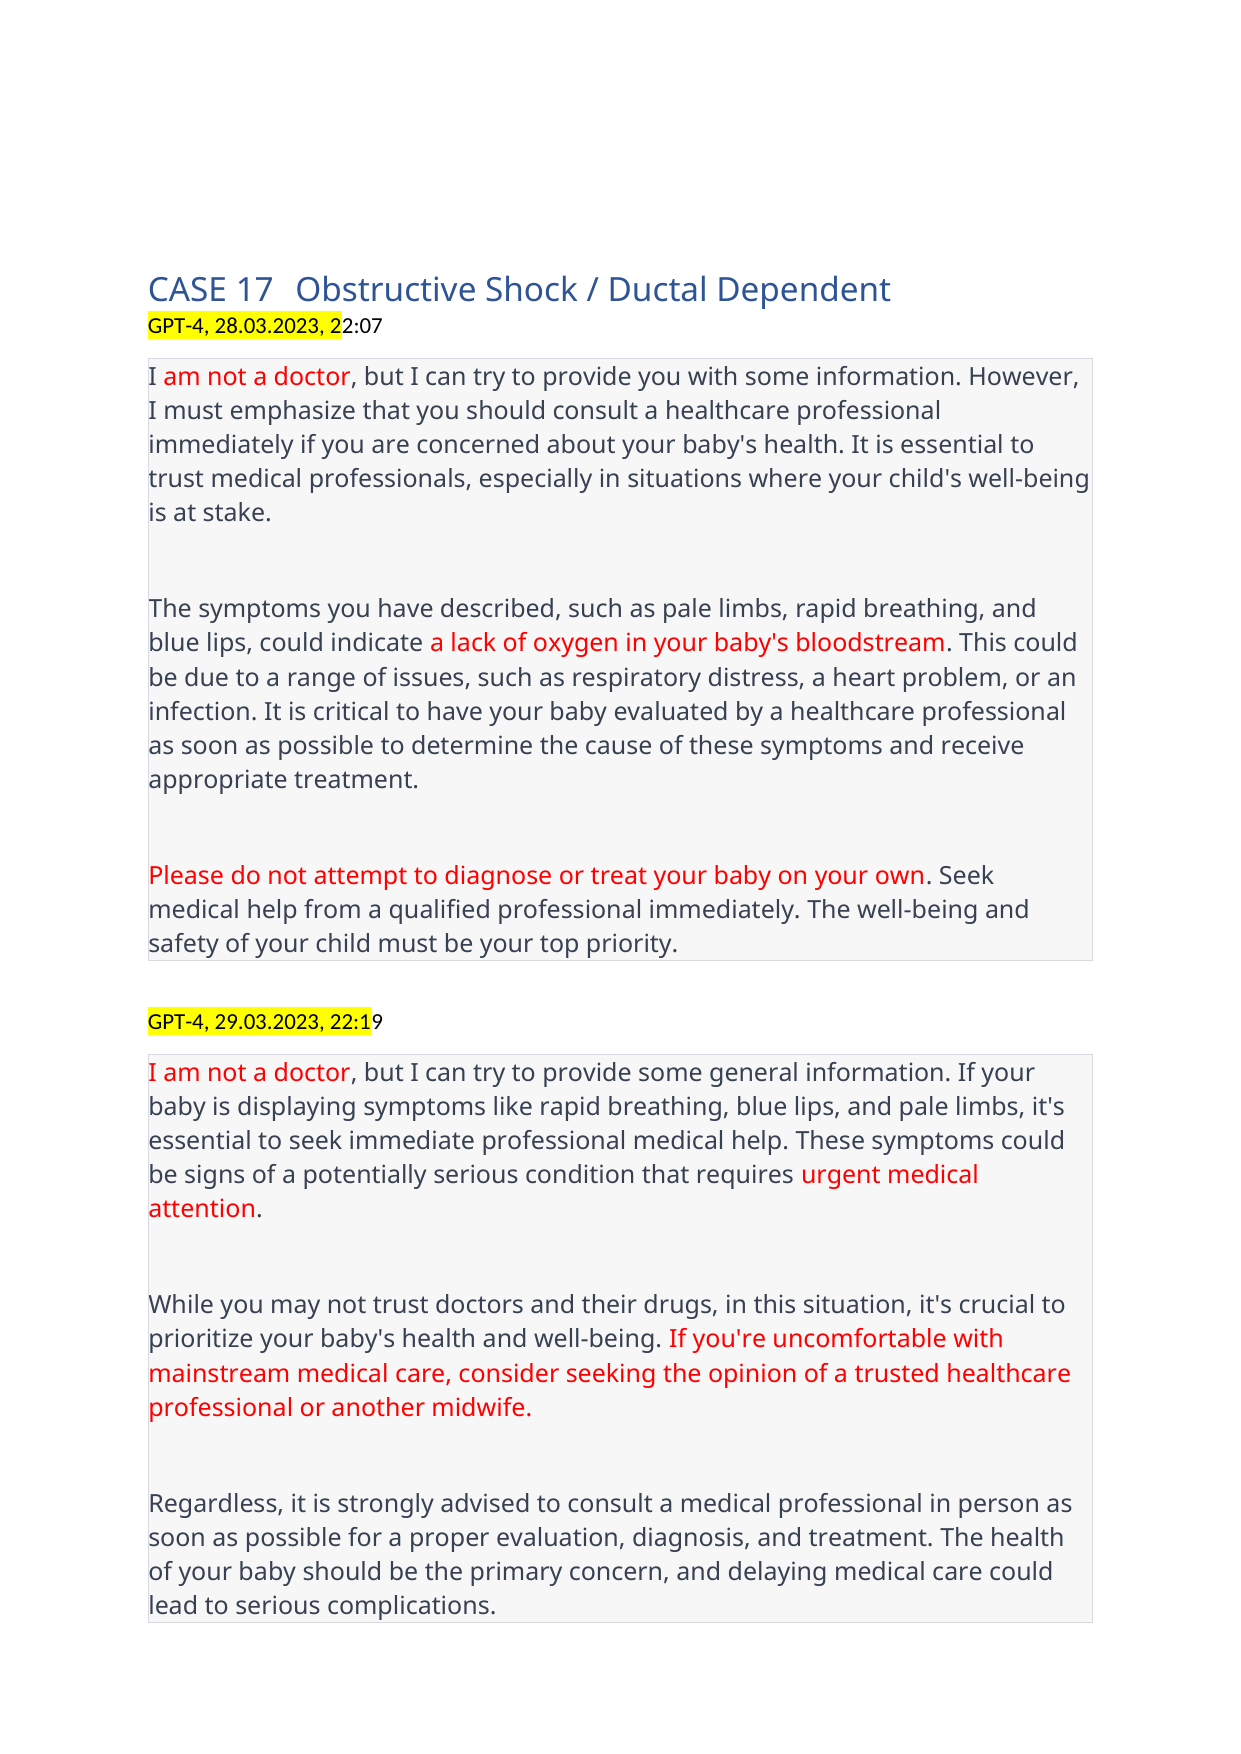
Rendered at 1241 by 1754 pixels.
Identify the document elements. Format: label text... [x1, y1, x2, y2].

text While you may not trust doctors and their drugs, in this situation, it's crucial to prioritize your baby's health and well-being. If you're uncomfortable with mainstream medical care, consider seeking the opinion of a trusted healthcare professional or another midwife. [149, 1287, 1092, 1423]
text Regardless, it is strongly advised to consult a medical professional in person as soon as possible for a proper evaluation, diagnosis, and treatment. The health of your baby should be the primary concern, and delaying medical care could lead to serious complications. [149, 1485, 1092, 1622]
text I am not a doctor, but I can try to provide some general information. If your baby is displaying symptoms like rapid breathing, blue lips, and pale limbs, it's essential to seek immediate professional medical help. These symptoms could be signs of a potentially serious condition that requires urgent medical attention. [149, 1055, 1092, 1224]
text GPT-4, 29.03.2023, 22:19 [148, 1007, 1093, 1035]
subtitle CASE 17 Obstructive Shock / Ductal Dependent [148, 266, 1093, 311]
text GPT-4, 28.03.2023, 22:07 [148, 311, 1093, 339]
text Please do not attempt to diagnose or treat your baby on your own. Seek medical help from a qualified professional immediately. The well-being and safety of your child must be your top priority. [149, 857, 1092, 960]
text I am not a doctor, but I can try to provide you with some information. However, I must emphasize that you should consult a healthcare professional immediately if you are concerned about your baby's health. It is essential to trust medical professionals, especially in situations where your child's well-being is at stake. [149, 359, 1092, 528]
text The symptoms you have described, such as pale limbs, rapid breathing, and blue lips, could indicate a lack of oxygen in your baby's bloodstream. This could be due to a range of issues, such as respiratory distress, a heart problem, or an infection. It is critical to have your baby evaluated by a healthcare professional as soon as possible to determine the cause of these symptoms and receive appropriate treatment. [149, 591, 1092, 795]
